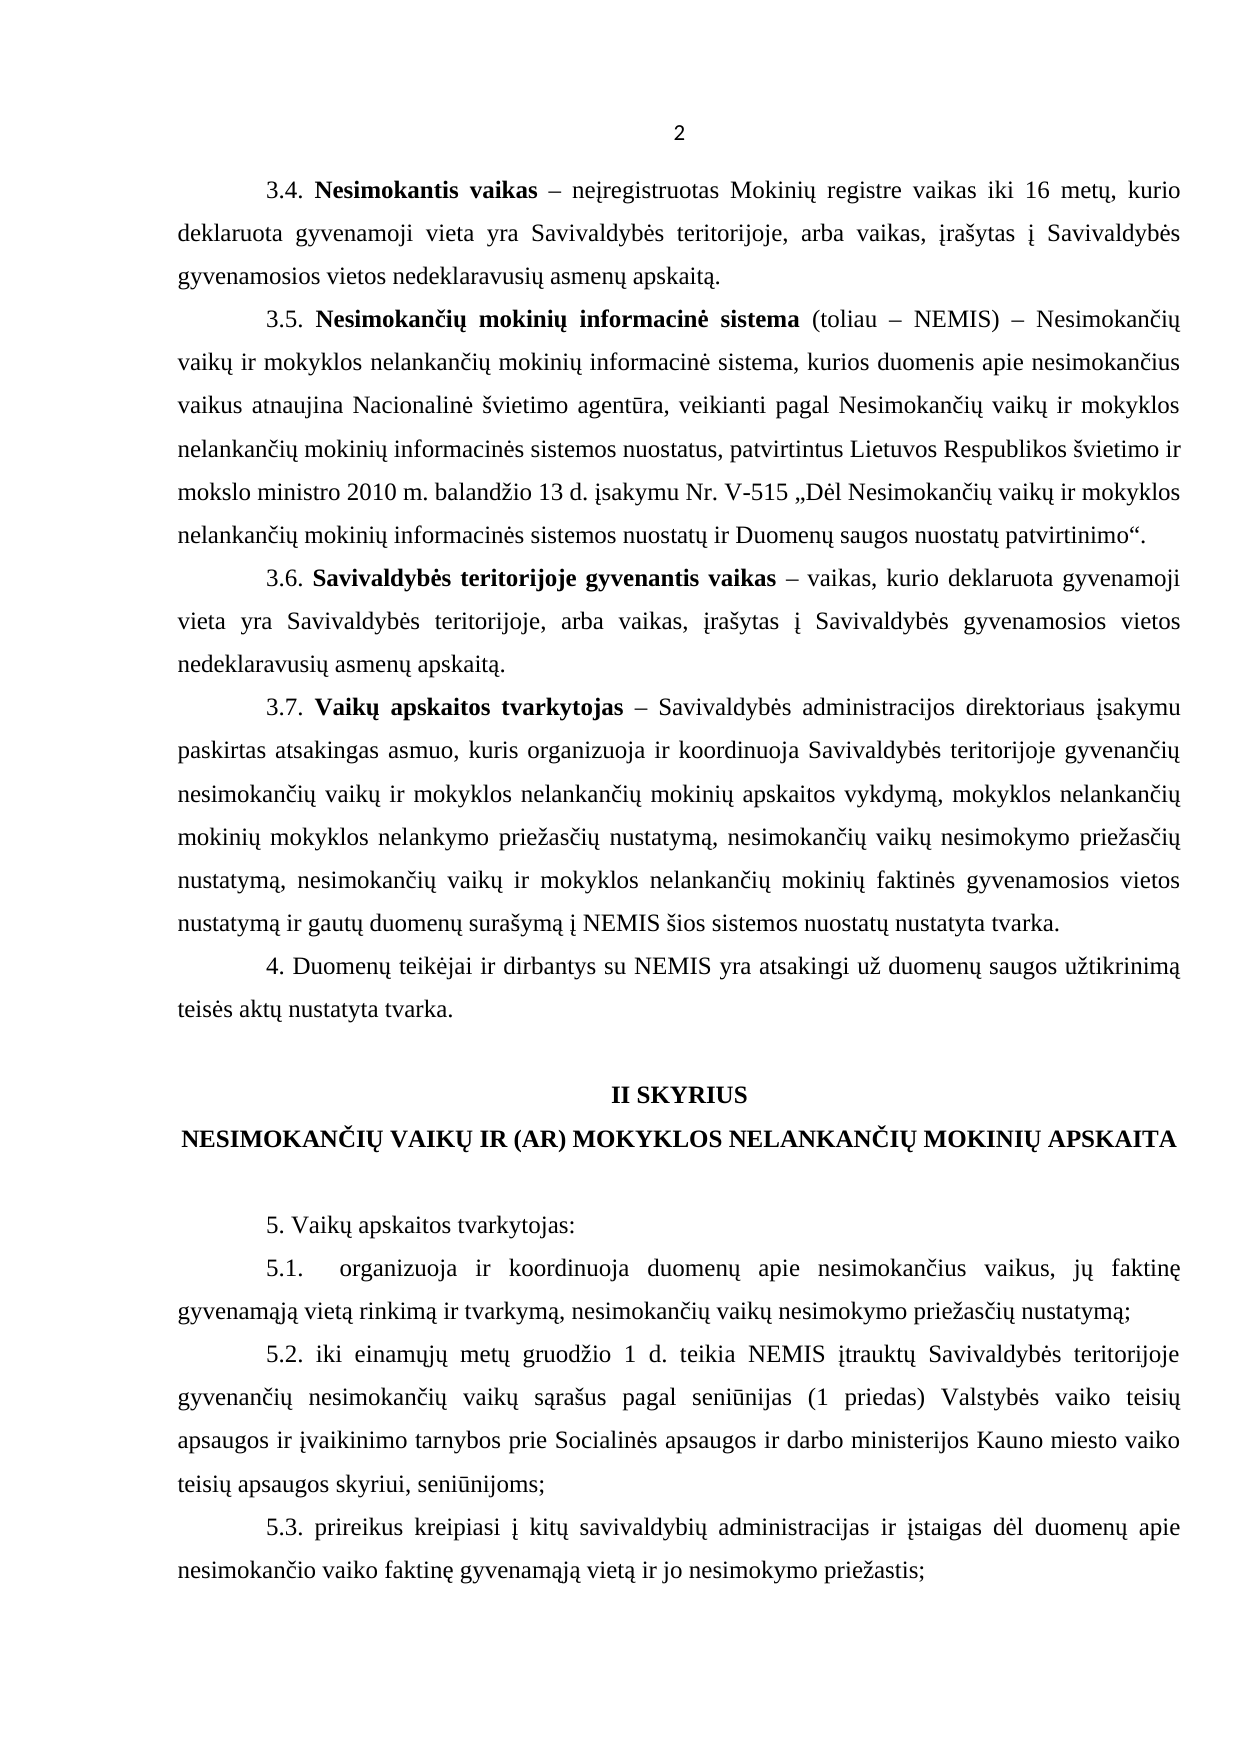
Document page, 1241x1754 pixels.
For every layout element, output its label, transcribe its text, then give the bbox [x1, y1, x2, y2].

text 5.3. prireikus kreipiasi į kitų savivaldybių administracijas ir įstaigas dėl duomenų apie nesimokančio vaiko faktinę gyvenamąją vietą ir jo nesimokymo priežastis; [177, 1512, 1181, 1584]
text 4. Duomenų teikėjai ir dirbantys su NEMIS yra atsakingi už duomenų saugos užtikrinimą teisės aktų nustatyta tvarka. [177, 951, 1181, 1023]
text 3.4. Nesimokantis vaikas – neįregistruotas Mokinių registre vaikas iki 16 metų, kurio deklaruota gyvenamoji vieta yra Savivaldybės teritorijoje, arba vaikas, įrašytas į Savivaldybės gyvenamosios vietos nedeklaravusių asmenų apskaitą. [177, 175, 1181, 290]
text 3.6. Savivaldybės teritorijoje gyvenantis vaikas – vaikas, kurio deklaruota gyvenamoji vieta yra Savivaldybės teritorijoje, arba vaikas, įrašytas į Savivaldybės gyvenamosios vietos nedeklaravusių asmenų apskaitą. [177, 563, 1181, 678]
text 5.1. organizuoja ir koordinuoja duomenų apie nesimokančius vaikus, jų faktinę gyvenamąją vietą rinkimą ir tvarkymą, nesimokančių vaikų nesimokymo priežasčių nustatymą; [177, 1253, 1181, 1325]
text 5.2. iki einamųjų metų gruodžio 1 d. teikia NEMIS įtrauktų Savivaldybės teritorijoje gyvenančių nesimokančių vaikų sąrašus pagal seniūnijas (1 priedas) Valstybės vaiko teisių apsaugos ir įvaikinimo tarnybos prie Socialinės apsaugos ir darbo ministerijos Kauno miesto vaiko teisių apsaugos skyriui, seniūnijoms; [177, 1339, 1181, 1497]
text II SKYRIUS [177, 1081, 1181, 1109]
text 3.7. Vaikų apskaitos tvarkytojas – Savivaldybės administracijos direktoriaus įsakymu paskirtas atsakingas asmuo, kuris organizuoja ir koordinuoja Savivaldybės teritorijoje gyvenančių nesimokančių vaikų ir mokyklos nelankančių mokinių apskaitos vykdymą, mokyklos nelankančių mokinių mokyklos nelankymo priežasčių nustatymą, nesimokančių vaikų nesimokymo priežasčių nustatymą, nesimokančių vaikų ir mokyklos nelankančių mokinių faktinės gyvenamosios vietos nustatymą ir gautų duomenų surašymą į NEMIS šios sistemos nuostatų nustatyta tvarka. [177, 692, 1181, 937]
text NESIMOKANČIŲ VAIKŲ IR (AR) MOKYKLOS NELANKANČIŲ MOKINIŲ APSKAITA [177, 1124, 1181, 1152]
text 3.5. Nesimokančių mokinių informacinė sistema (toliau – NEMIS) – Nesimokančių vaikų ir mokyklos nelankančių mokinių informacinė sistema, kurios duomenis apie nesimokančius vaikus atnaujina Nacionalinė švietimo agentūra, veikianti pagal Nesimokančių vaikų ir mokyklos nelankančių mokinių informacinės sistemos nuostatus, patvirtintus Lietuvos Respublikos švietimo ir mokslo ministro 2010 m. balandžio 13 d. įsakymu Nr. V-515 „Dėl Nesimokančių vaikų ir mokyklos nelankančių mokinių informacinės sistemos nuostatų ir Duomenų saugos nuostatų patvirtinimo“. [177, 304, 1181, 549]
text 5. Vaikų apskaitos tvarkytojas: [177, 1210, 1181, 1239]
